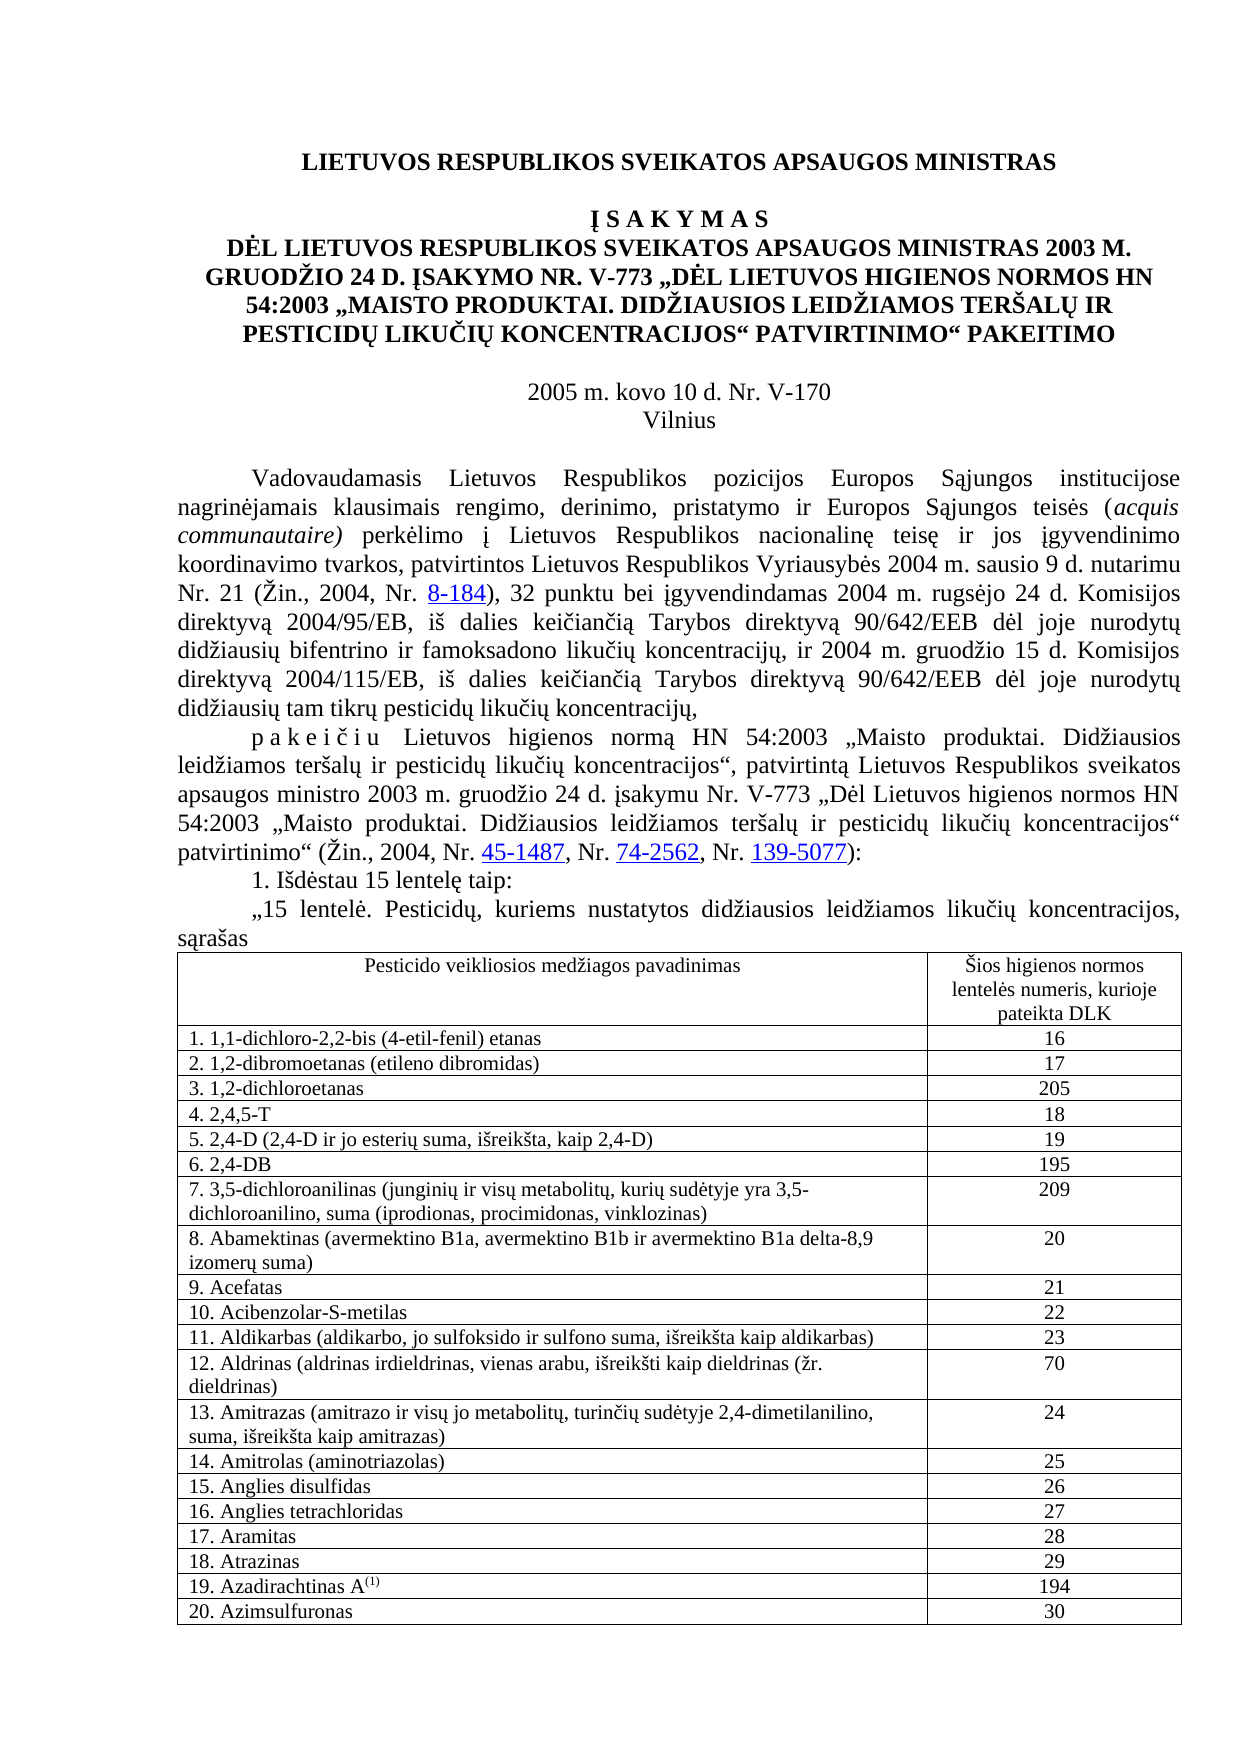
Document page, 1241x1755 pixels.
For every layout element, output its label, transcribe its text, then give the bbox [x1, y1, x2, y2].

table_cell 205 [928, 1076, 1181, 1100]
table_cell 23 [928, 1325, 1181, 1349]
table_cell 17. Aramitas [178, 1524, 927, 1548]
table_cell 5. 2,4-D (2,4-D ir jo esterių suma, išreikšta, kaip 2,4-D) [178, 1127, 927, 1151]
table_cell 194 [928, 1574, 1181, 1598]
table_cell 19. Azadirachtinas A(1) [178, 1574, 927, 1598]
table_cell 209 [928, 1177, 1181, 1225]
table_cell 24 [928, 1400, 1181, 1448]
table_cell 27 [928, 1499, 1181, 1523]
table_cell 12. Aldrinas (aldrinas irdieldrinas, vienas arabu, išreikšti kaip dieldrinas (žr. dieldrinas) [178, 1350, 927, 1398]
table_cell 30 [928, 1599, 1181, 1623]
text 2005 m. kovo 10 d. Nr. V-170 [177, 377, 1181, 406]
table_cell 9. Acefatas [178, 1275, 927, 1299]
table_cell 4. 2,4,5-T [178, 1101, 927, 1126]
table_cell 16 [928, 1026, 1181, 1050]
table_cell 195 [928, 1152, 1181, 1176]
table_cell 2. 1,2-dibromoetanas (etileno dibromidas) [178, 1051, 927, 1075]
table_cell 11. Aldikarbas (aldikarbo, jo sulfoksido ir sulfono suma, išreikšta kaip aldikarbas) [178, 1325, 927, 1349]
table_cell 17 [928, 1051, 1181, 1075]
table_cell 25 [928, 1449, 1181, 1473]
table_cell 14. Amitrolas (aminotriazolas) [178, 1449, 927, 1473]
table_cell 1. 1,1-dichloro-2,2-bis (4-etil-fenil) etanas [178, 1026, 927, 1050]
table_cell 22 [928, 1300, 1181, 1324]
table_cell 70 [928, 1350, 1181, 1398]
table_cell 3. 1,2-dichloroetanas [178, 1076, 927, 1100]
table_cell 21 [928, 1275, 1181, 1299]
table_cell 18. Atrazinas [178, 1549, 927, 1573]
text „15 lentelė. Pesticidų, kuriems nustatytos didžiausios leidžiamos likučių koncentracijos, sąrašas [177, 894, 1181, 952]
table_cell 15. Anglies disulfidas [178, 1474, 927, 1498]
table_header Pesticido veikliosios medžiagos pavadinimas [178, 953, 927, 1025]
text Į S A K Y M A S [177, 204, 1181, 233]
table_cell 10. Acibenzolar-S-metilas [178, 1300, 927, 1324]
text Vadovaudamasis Lietuvos Respublikos pozicijos Europos Sąjungos institucijose nagrinėjamais klausimais rengimo, derinimo, pristatymo ir Europos Sąjungos teisės (acquis communautaire) perkėlimo į Lietuvos Respublikos nacionalinę teisę ir jos įgyvendinimo koordinavimo tvarkos, patvirtintos Lietuvos Respublikos Vyriausybės 2004 m. sausio 9 d. nutarimu Nr. 21 (Žin., 2004, Nr. 8-184), 32 punktu bei įgyvendindamas 2004 m. rugsėjo 24 d. Komisijos direktyvą 2004/95/EB, iš dalies keičiančią Tarybos direktyvą 90/642/EEB dėl joje nurodytų didžiausių bifentrino ir famoksadono likučių koncentracijų, ir 2004 m. gruodžio 15 d. Komisijos direktyvą 2004/115/EB, iš dalies keičiančią Tarybos direktyvą 90/642/EEB dėl joje nurodytų didžiausių tam tikrų pesticidų likučių koncentracijų, [177, 463, 1181, 722]
table_header Šios higienos normos lentelės numeris, kurioje pateikta DLK [928, 953, 1181, 1025]
text DĖL LIETUVOS RESPUBLIKOS SVEIKATOS APSAUGOS MINISTRAS 2003 M. GRUODŽIO 24 D. ĮSAKYMO NR. V-773 „DĖL LIETUVOS HIGIENOS NORMOS HN 54:2003 „MAISTO PRODUKTAI. DIDŽIAUSIOS LEIDŽIAMOS TERŠALŲ IR PESTICIDŲ LIKUČIŲ KONCENTRACIJOS“ PATVIRTINIMO“ PAKEITIMO [177, 233, 1181, 348]
table_cell 20. Azimsulfuronas [178, 1599, 927, 1623]
table_cell 26 [928, 1474, 1181, 1498]
text LIETUVOS RESPUBLIKOS SVEIKATOS APSAUGOS MINISTRAS [177, 147, 1181, 176]
table_cell 6. 2,4-DB [178, 1152, 927, 1176]
table_cell 16. Anglies tetrachloridas [178, 1499, 927, 1523]
table_cell 8. Abamektinas (avermektino B1a, avermektino B1b ir avermektino B1a delta-8,9 izomerų suma) [178, 1226, 927, 1274]
table_cell 13. Amitrazas (amitrazo ir visų jo metabolitų, turinčių sudėtyje 2,4-dimetilanilino, suma, išreikšta kaip amitrazas) [178, 1400, 927, 1448]
table_cell 20 [928, 1226, 1181, 1274]
text Vilnius [177, 406, 1181, 434]
text 1. Išdėstau 15 lentelę taip: [177, 866, 1181, 894]
text pakeičiu Lietuvos higienos normą HN 54:2003 „Maisto produktai. Didžiausios leidžiamos teršalų ir pesticidų likučių koncentracijos“, patvirtintą Lietuvos Respublikos sveikatos apsaugos ministro 2003 m. gruodžio 24 d. įsakymu Nr. V-773 „Dėl Lietuvos higienos normos HN 54:2003 „Maisto produktai. Didžiausios leidžiamos teršalų ir pesticidų likučių koncentracijos“ patvirtinimo“ (Žin., 2004, Nr. 45-1487, Nr. 74-2562, Nr. 139-5077): [177, 722, 1181, 866]
table_cell 28 [928, 1524, 1181, 1548]
table_cell 18 [928, 1101, 1181, 1126]
table_cell 19 [928, 1127, 1181, 1151]
table_cell 7. 3,5-dichloroanilinas (junginių ir visų metabolitų, kurių sudėtyje yra 3,5-dichloroanilino, suma (iprodionas, procimidonas, vinklozinas) [178, 1177, 927, 1225]
table_cell 29 [928, 1549, 1181, 1573]
